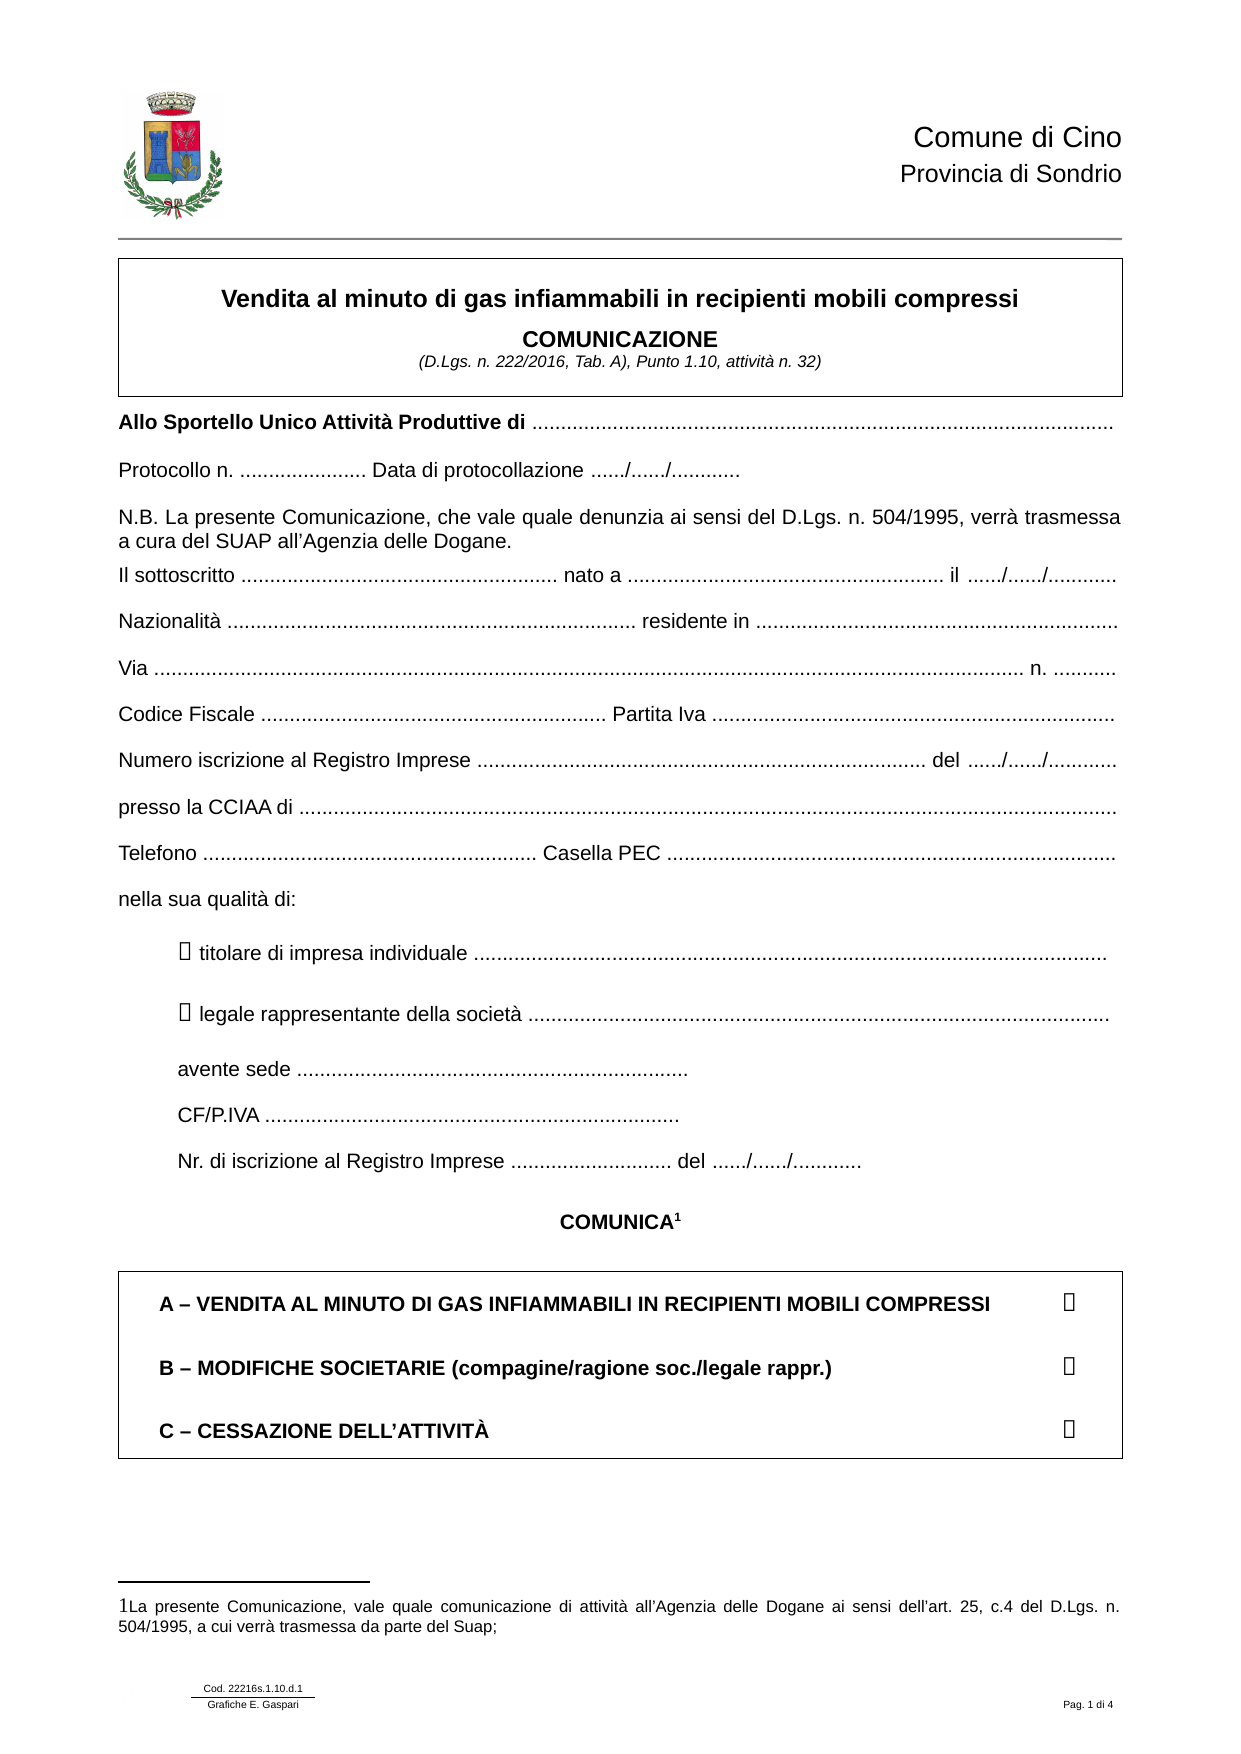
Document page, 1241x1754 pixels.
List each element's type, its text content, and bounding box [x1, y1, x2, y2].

text presso la CCIAA di .............................................................................................................................................. [118, 794, 1122, 818]
table_header A – VENDITA AL MINUTO DI GAS INFIAMMABILI IN RECIPIENTI MOBILI COMPRESSI  B – MODIFICHE SOCIETARIE (compagine/ragione soc./legale rappr.)  C – CESSAZIONE DELL’ATTIVITÀ  [119, 1272, 1122, 1458]
text Telefono .......................................................... Casella PEC .............................................................................. [118, 841, 1122, 865]
text Il sottoscritto ....................................................... nato a ....................................................... il ....../....../............ [118, 563, 1122, 587]
text  titolare di impresa individuale .............................................................................................................. [177, 934, 1122, 968]
text CF/P.IVA ........................................................................ [177, 1103, 1122, 1127]
text N.B. La presente Comunicazione, che vale quale denunzia ai sensi del D.Lgs. n. 504/1995, verrà trasmessa a cura del SUAP all’Agenzia delle Dogane. [118, 504, 1122, 552]
text COMUNICA [118, 1210, 1122, 1234]
text Allo Sportello Unico Attività Produttive di ..................................................................................................... [118, 410, 1122, 434]
text nella sua qualità di: [118, 887, 1122, 911]
text La presente Comunicazione, vale quale comunicazione di attività all’Agenzia delle Dogane ai sensi dell’art. 25, c.4 del D.Lgs. n. 504/1995, a cui verrà trasmessa da parte del Suap; [118, 1593, 1122, 1636]
text Via ....................................................................................................................................................... n. ........... [118, 656, 1122, 679]
text Comune di Cino [224, 121, 1122, 154]
text  legale rappresentante della società ..................................................................................................... [177, 995, 1122, 1029]
text Nr. di iscrizione al Registro Imprese ............................ del ....../....../............ [177, 1149, 1122, 1173]
text Provincia di Sondrio [224, 159, 1122, 188]
text avente sede .................................................................... [177, 1057, 1122, 1081]
text Codice Fiscale ............................................................ Partita Iva ...................................................................... [118, 702, 1122, 726]
text Numero iscrizione al Registro Imprese .............................................................................. del ....../....../............ [118, 748, 1122, 772]
text Protocollo n. ...................... Data di protocollazione ....../....../............ [118, 458, 1122, 482]
text Nazionalità ....................................................................... residente in ............................................................... [118, 609, 1122, 633]
picture [122, 90, 224, 221]
table_header Vendita al minuto di gas infiammabili in recipienti mobili compressi COMUNICAZIONE (D.Lgs. n. 222/2016, Tab. A), Punto 1.10, attività n. 32) [119, 259, 1122, 396]
